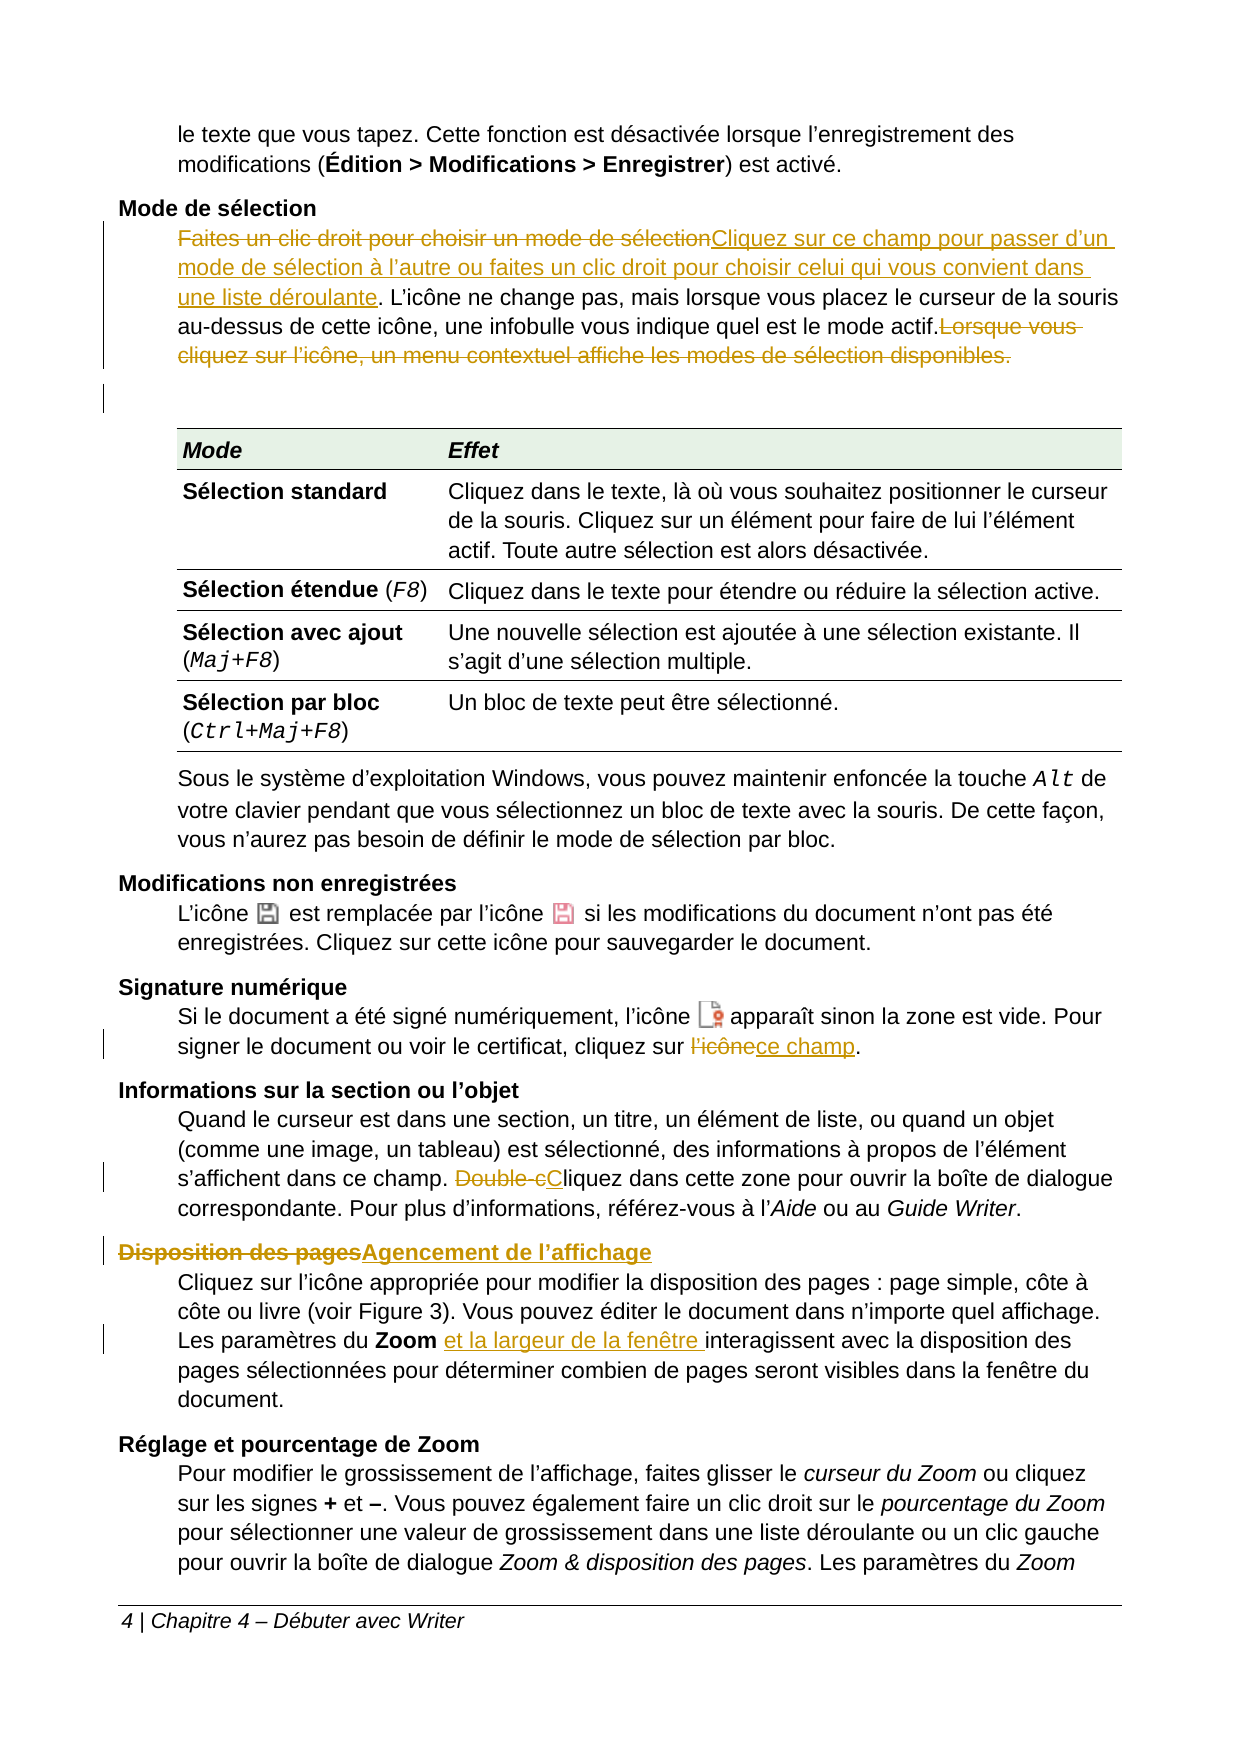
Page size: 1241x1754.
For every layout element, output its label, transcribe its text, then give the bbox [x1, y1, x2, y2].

subtitle Agencement de l’affichage [118, 1236, 1122, 1265]
table_cell Cliquez dans le texte pour étendre ou réduire la sélection active. [442, 570, 1122, 610]
list Si le document a été signé numériquement, l’icône apparaît sinon la zone est vide. Pour signer le document ou voir le certificat, cliquez sur ce champ. [177, 1000, 1122, 1059]
table_header Effet [442, 429, 1122, 469]
table_cell Sélection étendue (F8) [177, 570, 442, 610]
table_cell Une nouvelle sélection est ajoutée à une sélection existante. Il s’agit d’une sélection multiple. [442, 611, 1122, 680]
list Cliquez sur l’icône appropriée pour modifier la disposition des pages : page simple, côte à côte ou livre (voir Figure 3). Vous pouvez éditer le document dans n’importe quel affichage. Les paramètres du Zoom et la largeur de la fenêtre interagissent avec la disposition des pages sélectionnées pour déterminer combien de pages seront visibles dans la fenêtre du document. [177, 1265, 1122, 1413]
picture [550, 903, 578, 924]
table_cell Cliquez dans le texte, là où vous souhaitez positionner le curseur de la souris. Cliquez sur un élément pour faire de lui l’élément actif. Toute autre sélection est alors désactivée. [442, 470, 1122, 569]
table_cell Sélection par bloc (Ctrl+Maj+F8) [177, 681, 442, 751]
list Cette zone est blanche lorsque le mode Insérer est actif. Cliquez sur cette zone pour basculer vers le mode Écraser. Cliquez de nouveau pour revenir au mode Insérer. Vous pouvez aussi appuyer sur la touche Insér de votre clavier pour basculer entre les modes. En mode Insérer, le texte situé après le curseur se décale pour laisser l’espace au texte que vous tapez. En mode Écraser, le texte situé après le curseur est remplacé par le texte que vous tapez. Cette fonction est désactivée lorsque l’enregistrement des modifications (Édition > Modifications > Enregistrer) est activé. [177, 118, 1122, 177]
subtitle Signature numérique [118, 971, 1122, 1000]
subtitle Informations sur la section ou l’objet [118, 1074, 1122, 1103]
subtitle Modifications non enregistrées [118, 867, 1122, 897]
table_cell Un bloc de texte peut être sélectionné. [442, 681, 1122, 751]
list Quand le curseur est dans une section, un titre, un élément de liste, ou quand un objet (comme une image, un tableau) est sélectionné, des informations à propos de l’élément s’affichent dans ce champ. Cliquez dans cette zone pour ouvrir la boîte de dialogue correspondante. Pour plus d’informations, référez-vous à l’Aide ou au Guide Writer. [177, 1103, 1122, 1221]
list L’icône est remplacée par l’icône si les modifications du document n’ont pas été enregistrées. Cliquez sur cette icône pour sauvegarder le document. [177, 897, 1122, 956]
table_header Mode [177, 429, 442, 469]
subtitle Réglage et pourcentage de Zoom [118, 1428, 1122, 1457]
list Sous le système d’exploitation Windows, vous pouvez maintenir enfoncée la touche Alt de votre clavier pendant que vous sélectionnez un bloc de texte avec la souris. De cette façon, vous n’aurez pas besoin de définir le mode de sélection par bloc. [177, 764, 1122, 852]
table_cell Sélection avec ajout (Maj+F8) [177, 611, 442, 680]
list Pour modifier le grossissement de l’affichage, faites glisser le curseur du Zoom ou cliquez sur les signes + et –. Vous pouvez également faire un clic droit sur le pourcentage du Zoom pour sélectionner une valeur de grossissement dans une liste déroulante ou un clic gauche pour ouvrir la boîte de dialogue Zoom & disposition des pages. Les paramètres du Zoom [177, 1457, 1122, 1575]
picture [255, 903, 283, 924]
picture [697, 1001, 724, 1028]
list Cliquez sur ce champ pour passer d’un mode de sélection à l’autre ou faites un clic droit pour choisir celui qui vous convient dans une liste déroulante. L’icône ne change pas, mais lorsque vous placez le curseur de la souris au-dessus de cette icône, une infobulle vous indique quel est le mode actif. [177, 221, 1122, 369]
subtitle Mode de sélection [118, 192, 1122, 221]
table_cell Sélection standard [177, 470, 442, 569]
